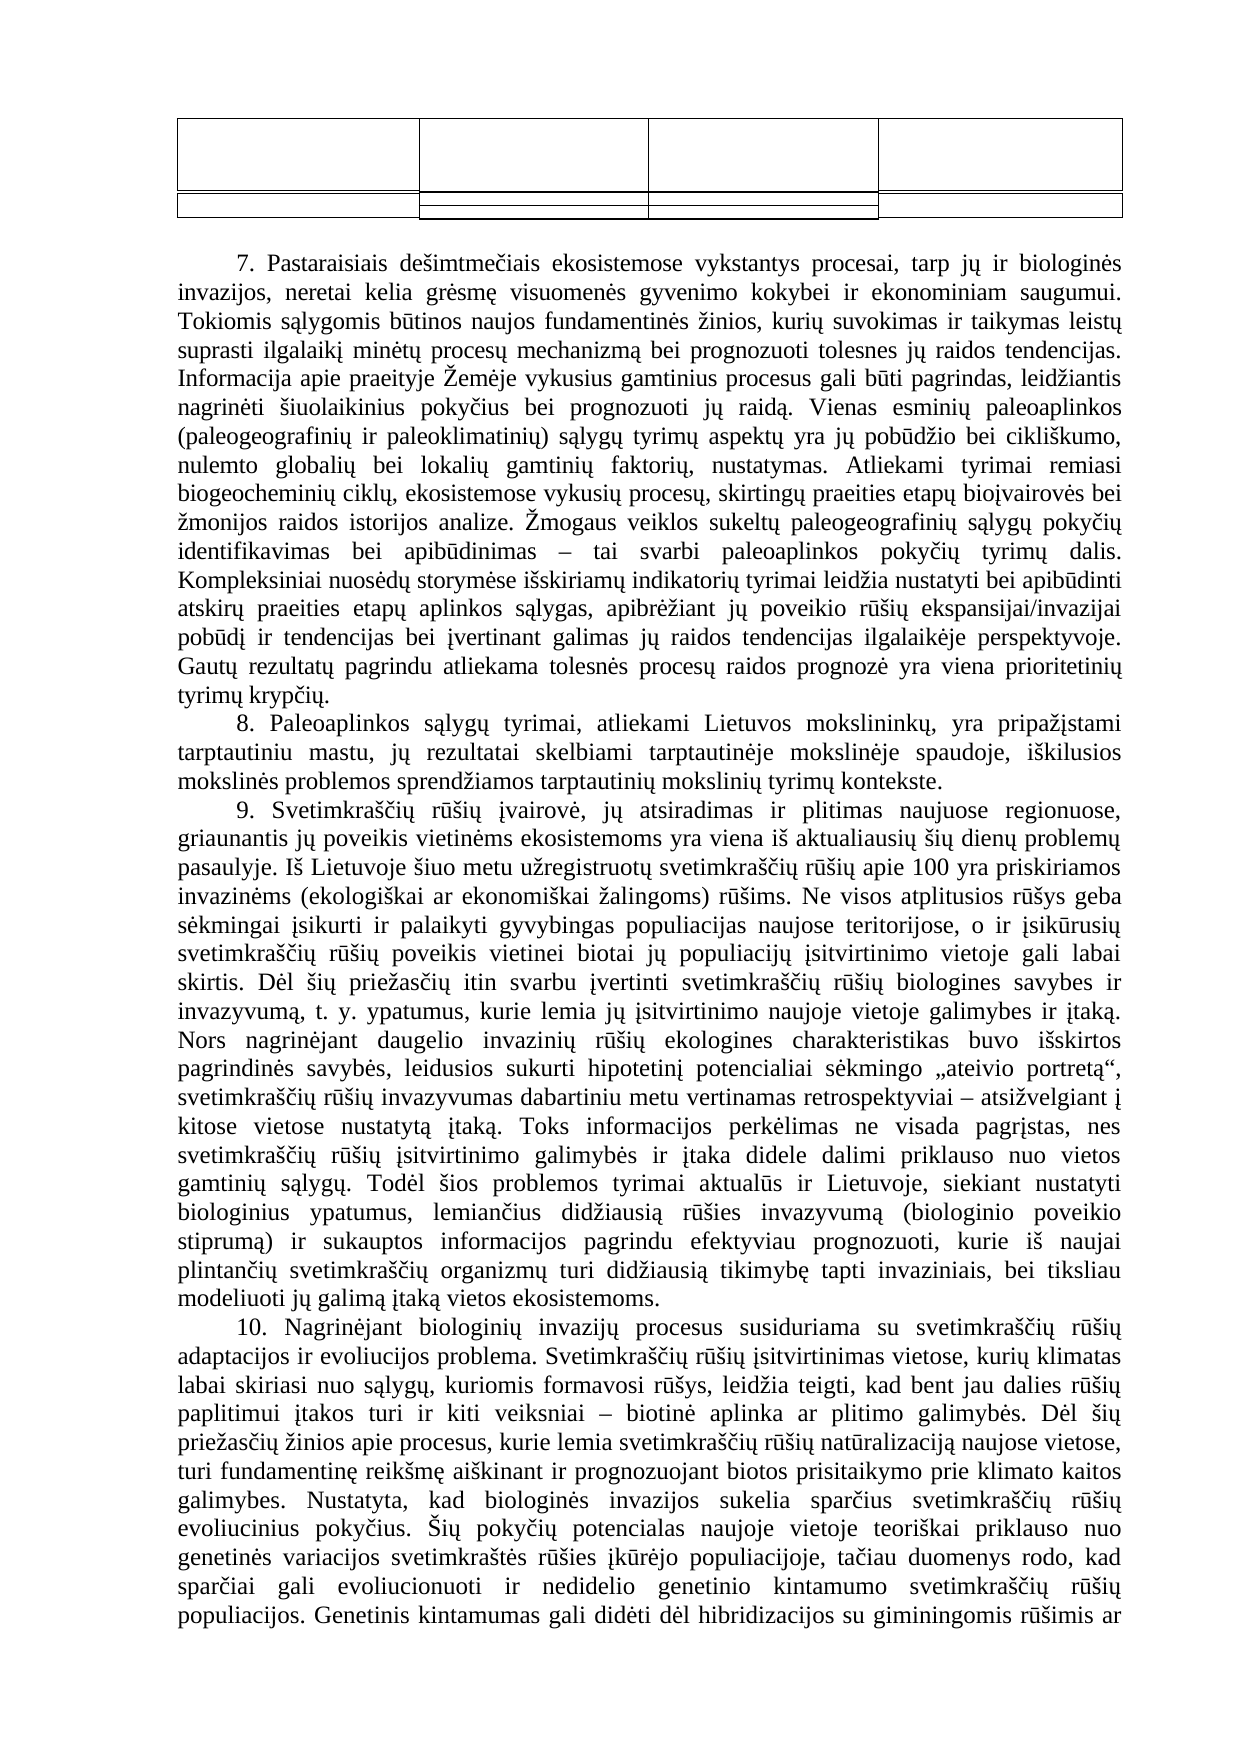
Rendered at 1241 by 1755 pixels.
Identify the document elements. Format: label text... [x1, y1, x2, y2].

text 7. Pastaraisiais dešimtmečiais ekosistemose vykstantys procesai, tarp jų ir biologinės invazijos, neretai kelia grėsmę visuomenės gyvenimo kokybei ir ekonominiam saugumui. Tokiomis sąlygomis būtinos naujos fundamentinės žinios, kurių suvokimas ir taikymas leistų suprasti ilgalaikį minėtų procesų mechanizmą bei prognozuoti tolesnes jų raidos tendencijas. Informacija apie praeityje Žemėje vykusius gamtinius procesus gali būti pagrindas, leidžiantis nagrinėti šiuolaikinius pokyčius bei prognozuoti jų raidą. Vienas esminių paleoaplinkos (paleogeografinių ir paleoklimatinių) sąlygų tyrimų aspektų yra jų pobūdžio bei cikliškumo, nulemto globalių bei lokalių gamtinių faktorių, nustatymas. Atliekami tyrimai remiasi biogeocheminių ciklų, ekosistemose vykusių procesų, skirtingų praeities etapų bioįvairovės bei žmonijos raidos istorijos analize. Žmogaus veiklos sukeltų paleogeografinių sąlygų pokyčių identifikavimas bei apibūdinimas – tai svarbi paleoaplinkos pokyčių tyrimų dalis. Kompleksiniai nuosėdų storymėse išskiriamų indikatorių tyrimai leidžia nustatyti bei apibūdinti atskirų praeities etapų aplinkos sąlygas, apibrėžiant jų poveikio rūšių ekspansijai/invazijai pobūdį ir tendencijas bei įvertinant galimas jų raidos tendencijas ilgalaikėje perspektyvoje. Gautų rezultatų pagrindu atliekama tolesnės procesų raidos prognozė yra viena prioritetinių tyrimų krypčių. [177, 248, 1122, 708]
table_cell [649, 193, 878, 205]
table_cell [649, 166, 878, 190]
table_cell [420, 142, 648, 166]
table_cell Vietos biologinės sistemos: >> Populiacijos >> Bendrijos >> Ekosistemos [879, 119, 1122, 190]
table_cell [649, 119, 878, 142]
text 10. Nagrinėjant biologinių invazijų procesus susiduriama su svetimkraščių rūšių adaptacijos ir evoliucijos problema. Svetimkraščių rūšių įsitvirtinimas vietose, kurių klimatas labai skiriasi nuo sąlygų, kuriomis formavosi rūšys, leidžia teigti, kad bent jau dalies rūšių paplitimui įtakos turi ir kiti veiksniai – biotinė aplinka ar plitimo galimybės. Dėl šių priežasčių žinios apie procesus, kurie lemia svetimkraščių rūšių natūralizaciją naujose vietose, turi fundamentinę reikšmę aiškinant ir prognozuojant biotos prisitaikymo prie klimato kaitos galimybes. Nustatyta, kad biologinės invazijos sukelia sparčius svetimkraščių rūšių evoliucinius pokyčius. Šių pokyčių potencialas naujoje vietoje teoriškai priklauso nuo genetinės variacijos svetimkraštės rūšies įkūrėjo populiacijoje, tačiau duomenys rodo, kad sparčiai gali evoliucionuoti ir nedidelio genetinio kintamumo svetimkraščių rūšių populiacijos. Genetinis kintamumas gali didėti dėl hibridizacijos su giminingomis rūšimis ar [177, 1312, 1122, 1628]
table_cell [420, 166, 648, 190]
table_cell [420, 119, 648, 142]
table_cell [649, 142, 878, 166]
text 9. Svetimkraščių rūšių įvairovė, jų atsiradimas ir plitimas naujuose regionuose, griaunantis jų poveikis vietinėms ekosistemoms yra viena iš aktualiausių šių dienų problemų pasaulyje. Iš Lietuvoje šiuo metu užregistruotų svetimkraščių rūšių apie 100 yra priskiriamos invazinėms (ekologiškai ar ekonomiškai žalingoms) rūšims. Ne visos atplitusios rūšys geba sėkmingai įsikurti ir palaikyti gyvybingas populiacijas naujose teritorijose, o ir įsikūrusių svetimkraščių rūšių poveikis vietinei biotai jų populiacijų įsitvirtinimo vietoje gali labai skirtis. Dėl šių priežasčių itin svarbu įvertinti svetimkraščių rūšių biologines savybes ir invazyvumą, t. y. ypatumus, kurie lemia jų įsitvirtinimo naujoje vietoje galimybes ir įtaką. Nors nagrinėjant daugelio invazinių rūšių ekologines charakteristikas buvo išskirtos pagrindinės savybės, leidusios sukurti hipotetinį potencialiai sėkmingo „ateivio portretą“, svetimkraščių rūšių invazyvumas dabartiniu metu vertinamas retrospektyviai – atsižvelgiant į kitose vietose nustatytą įtaką. Toks informacijos perkėlimas ne visada pagrįstas, nes svetimkraščių rūšių įsitvirtinimo galimybės ir įtaka didele dalimi priklauso nuo vietos gamtinių sąlygų. Todėl šios problemos tyrimai aktualūs ir Lietuvoje, siekiant nustatyti biologinius ypatumus, lemiančius didžiausią rūšies invazyvumą (biologinio poveikio stiprumą) ir sukauptos informacijos pagrindu efektyviau prognozuoti, kurie iš naujai plintančių svetimkraščių organizmų turi didžiausią tikimybę tapti invaziniais, bei tiksliau modeliuoti jų galimą įtaką vietos ekosistemoms. [177, 795, 1122, 1312]
table_cell [649, 206, 878, 217]
table_cell Žmogaus veikla [879, 194, 1122, 217]
table_cell [420, 193, 648, 205]
table_cell [420, 206, 648, 217]
table_cell Svetimkraštės rūšys: >> Įvairovė >> Plitimas >> Biologinės savybės >> Adaptacijos ir evoliucija [178, 119, 419, 190]
table_cell Klimato kaita [178, 194, 419, 217]
text 8. Paleoaplinkos sąlygų tyrimai, atliekami Lietuvos mokslininkų, yra pripažįstami tarptautiniu mastu, jų rezultatai skelbiami tarptautinėje mokslinėje spaudoje, iškilusios mokslinės problemos sprendžiamos tarptautinių mokslinių tyrimų kontekste. [177, 708, 1122, 795]
